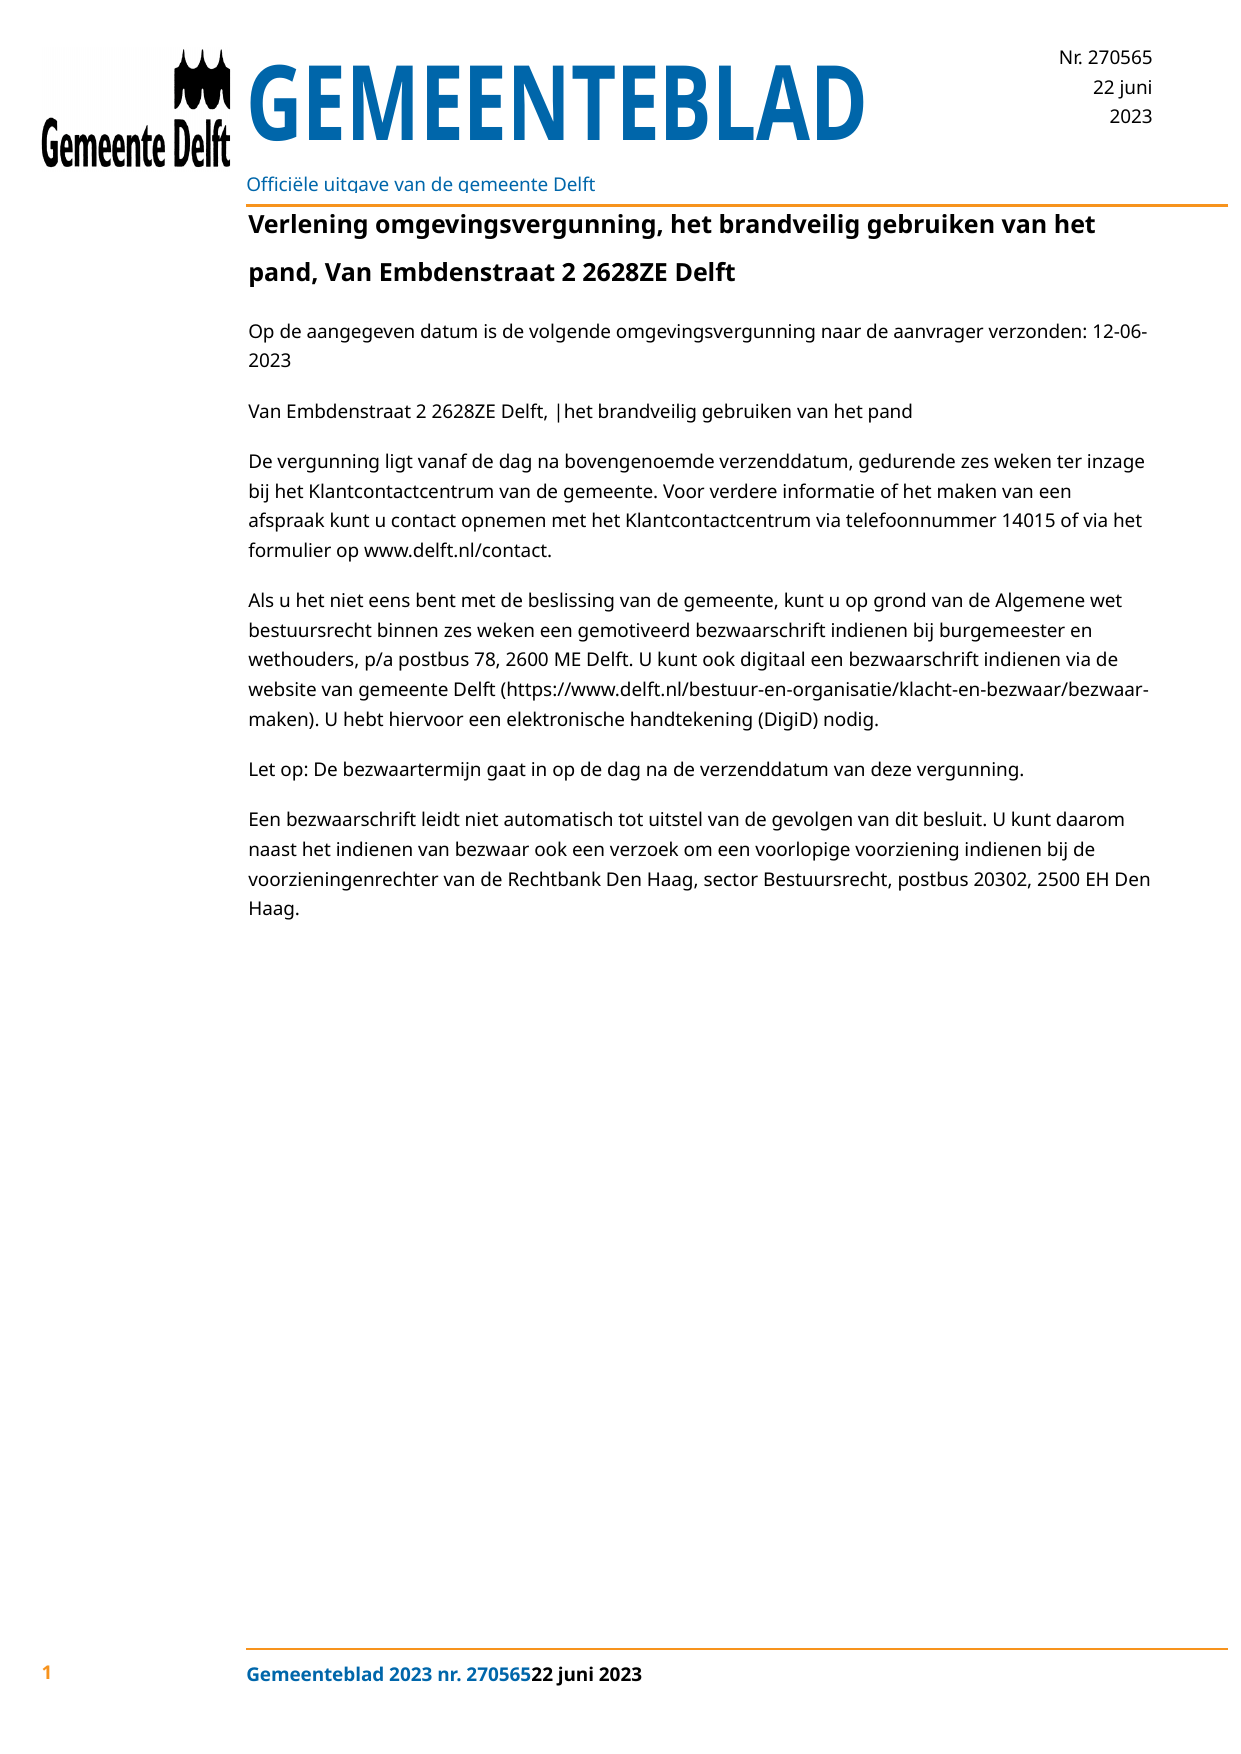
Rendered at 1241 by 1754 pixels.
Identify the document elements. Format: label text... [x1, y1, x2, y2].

text Let op: De bezwaartermijn gaat in op de dag na de verzenddatum van deze vergunning. [248, 756, 1152, 782]
text Een bezwaarschrift leidt niet automatisch tot uitstel van de gevolgen van dit besluit. U kunt daarom naast het indienen van bezwaar ook een verzoek om een voorlopige voorziening indienen bij de voorzieningenrechter van de Rechtbank Den Haag, sector Bestuursrecht, postbus 20302, 2500 EH Den Haag. [248, 807, 1152, 921]
picture [41, 47, 231, 172]
text De vergunning ligt vanaf de dag na bovengenoemde verzenddatum, gedurende zes weken ter inzage bij het Klantcontactcentrum van de gemeente. Voor verdere informatie of het maken van een afspraak kunt u contact opnemen met het Klantcontactcentrum via telefoonnummer 14015 of via het formulier op www.delft.nl/contact. [248, 448, 1152, 563]
text Van Embdenstraat 2 2628ZE Delft, |het brandveilig gebruiken van het pand [248, 398, 1152, 424]
text Verlening omgevingsvergunning, het brandveilig gebruiken van het pand, Van Embdenstraat 2 2628ZE Delft [248, 207, 1152, 288]
text Op de aangegeven datum is de volgende omgevingsvergunning naar de aanvrager verzonden: 12-06-2023 [248, 318, 1152, 373]
text Als u het niet eens bent met de beslissing van de gemeente, kunt u op grond van de Algemene wet bestuursrecht binnen zes weken een gemotiveerd bezwaarschrift indienen bij burgemeester en wethouders, p/a postbus 78, 2600 ME Delft. U kunt ook digitaal een bezwaarschrift indienen via de website van gemeente Delft (https://www.delft.nl/bestuur-en-organisatie/klacht-en-bezwaar/bezwaar-maken). U hebt hiervoor een elektronische handtekening (DigiD) nodig. [248, 587, 1152, 732]
